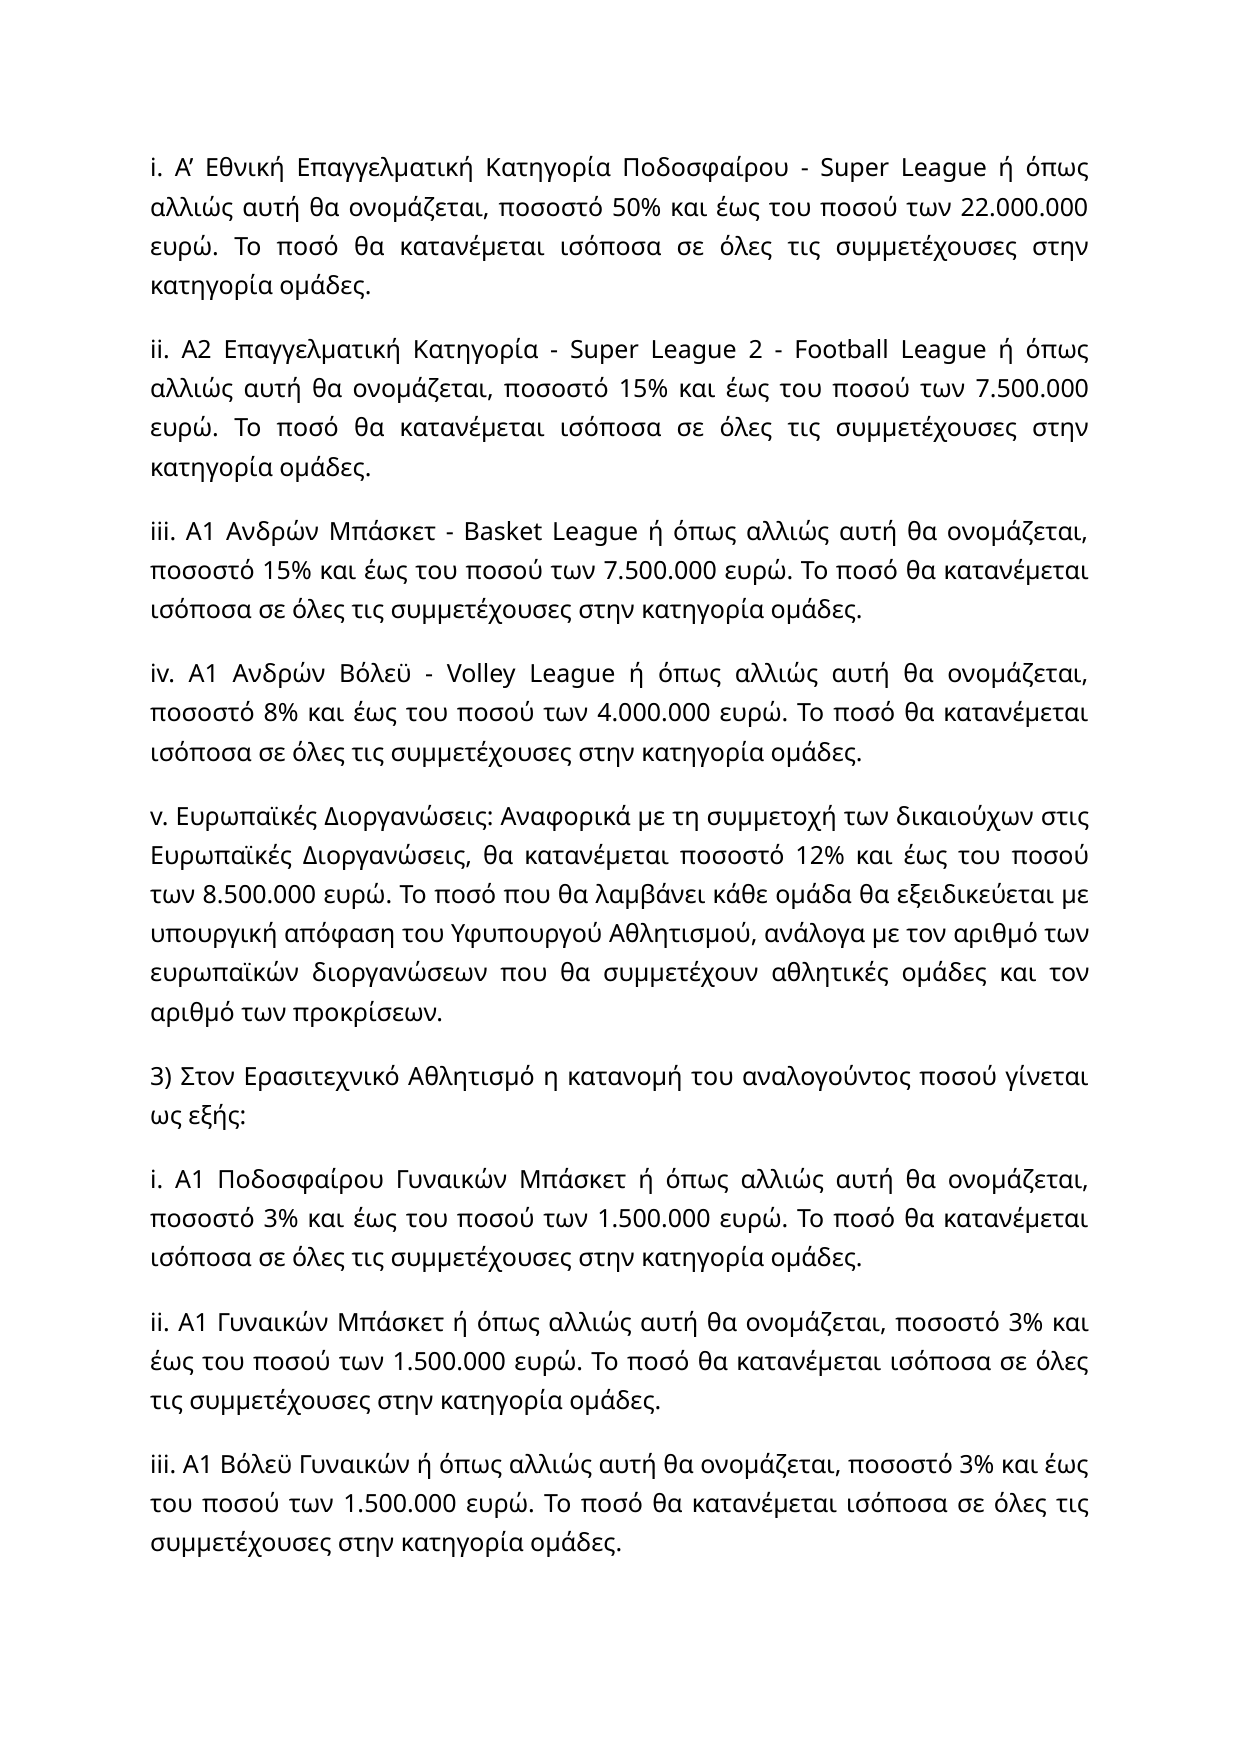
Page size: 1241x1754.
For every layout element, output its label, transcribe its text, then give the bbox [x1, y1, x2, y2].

text v. Ευρωπαϊκές Διοργανώσεις: Αναφορικά με τη συμμετοχή των δικαιούχων στις Ευρωπαϊκές Διοργανώσεις, θα κατανέμεται ποσοστό 12% και έως του ποσού των 8.500.000 ευρώ. Το ποσό που θα λαμβάνει κάθε ομάδα θα εξειδικεύεται με υπουργική απόφαση του Υφυπουργού Αθλητισμού, ανάλογα με τον αριθμό των ευρωπαϊκών διοργανώσεων που θα συμμετέχουν αθλητικές ομάδες και τον αριθμό των προκρίσεων. [150, 798, 1090, 1028]
text iv. Α1 Ανδρών Βόλεϋ - Volley League ή όπως αλλιώς αυτή θα ονομάζεται, ποσοστό 8% και έως του ποσού των 4.000.000 ευρώ. Το ποσό θα κατανέμεται ισόποσα σε όλες τις συμμετέχουσες στην κατηγορία ομάδες. [150, 656, 1090, 768]
text 3) Στον Ερασιτεχνικό Αθλητισμό η κατανομή του αναλογούντος ποσού γίνεται ως εξής: [150, 1058, 1090, 1132]
text i. Α1 Ποδοσφαίρου Γυναικών Μπάσκετ ή όπως αλλιώς αυτή θα ονομάζεται, ποσοστό 3% και έως του ποσού των 1.500.000 ευρώ. Το ποσό θα κατανέμεται ισόποσα σε όλες τις συμμετέχουσες στην κατηγορία ομάδες. [150, 1162, 1090, 1274]
text ii. Α2 Επαγγελματική Κατηγορία - Super League 2 - Football League ή όπως αλλιώς αυτή θα ονομάζεται, ποσοστό 15% και έως του ποσού των 7.500.000 ευρώ. Το ποσό θα κατανέμεται ισόποσα σε όλες τις συμμετέχουσες στην κατηγορία ομάδες. [150, 332, 1090, 483]
text iii. Α1 Βόλεϋ Γυναικών ή όπως αλλιώς αυτή θα ονομάζεται, ποσοστό 3% και έως του ποσού των 1.500.000 ευρώ. Το ποσό θα κατανέμεται ισόποσα σε όλες τις συμμετέχουσες στην κατηγορία ομάδες. [150, 1447, 1090, 1559]
text i. Α’ Εθνική Επαγγελματική Κατηγορία Ποδοσφαίρου - Super League ή όπως αλλιώς αυτή θα ονομάζεται, ποσοστό 50% και έως του ποσού των 22.000.000 ευρώ. Το ποσό θα κατανέμεται ισόποσα σε όλες τις συμμετέχουσες στην κατηγορία ομάδες. [150, 150, 1090, 302]
text iii. Α1 Ανδρών Μπάσκετ - Basket League ή όπως αλλιώς αυτή θα ονομάζεται, ποσοστό 15% και έως του ποσού των 7.500.000 ευρώ. Το ποσό θα κατανέμεται ισόποσα σε όλες τις συμμετέχουσες στην κατηγορία ομάδες. [150, 513, 1090, 626]
text ii. Α1 Γυναικών Μπάσκετ ή όπως αλλιώς αυτή θα ονομάζεται, ποσοστό 3% και έως του ποσού των 1.500.000 ευρώ. Το ποσό θα κατανέμεται ισόποσα σε όλες τις συμμετέχουσες στην κατηγορία ομάδες. [150, 1304, 1090, 1417]
